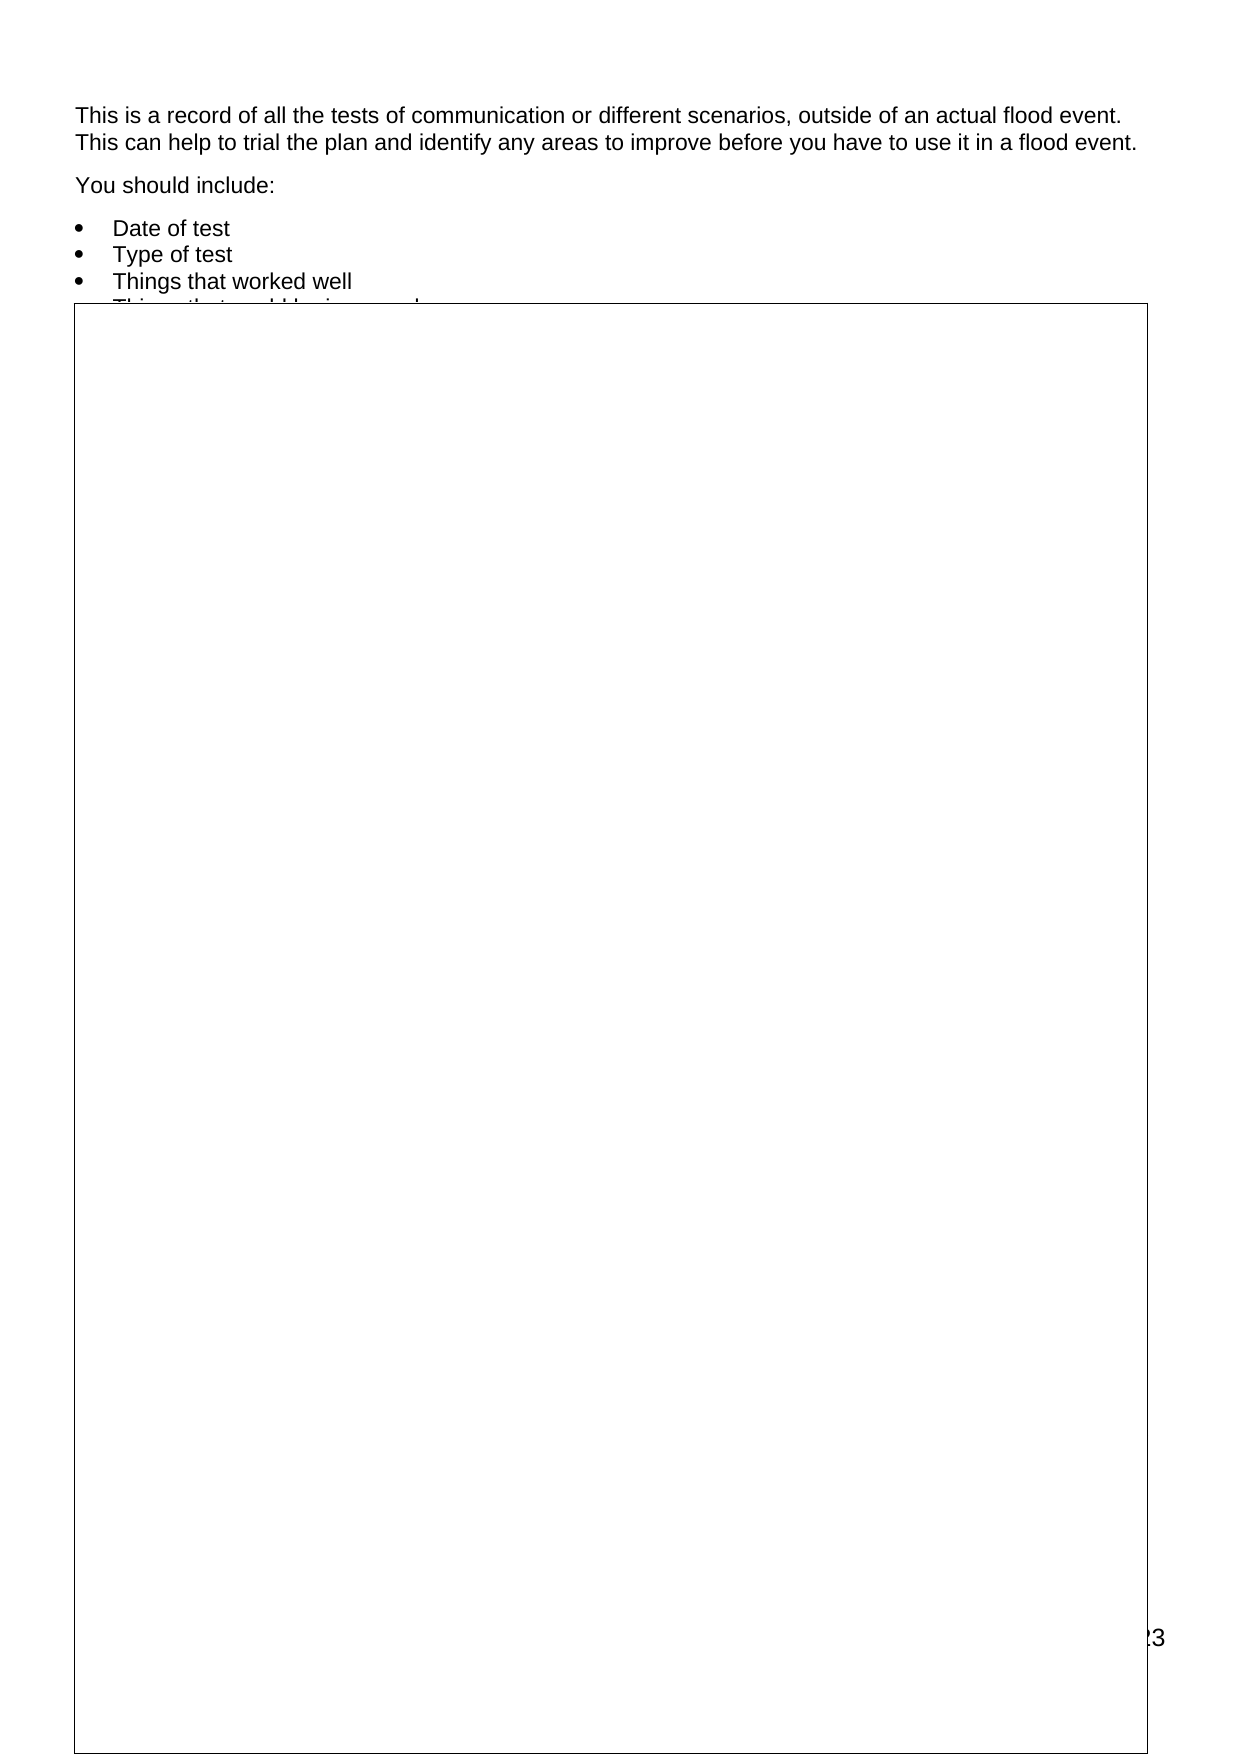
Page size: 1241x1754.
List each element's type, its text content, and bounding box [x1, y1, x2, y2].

list Things that worked well [75, 268, 1165, 294]
list Things that could be improved [75, 294, 1165, 320]
list Type of test [75, 241, 1165, 268]
text You should include: [75, 172, 1165, 198]
list Date of test [75, 215, 1165, 241]
text This is a record of all the tests of communication or different scenarios, outside of an actual flood event. This can help to trial the plan and identify any areas to improve before you have to use it in a flood event. [75, 102, 1165, 155]
